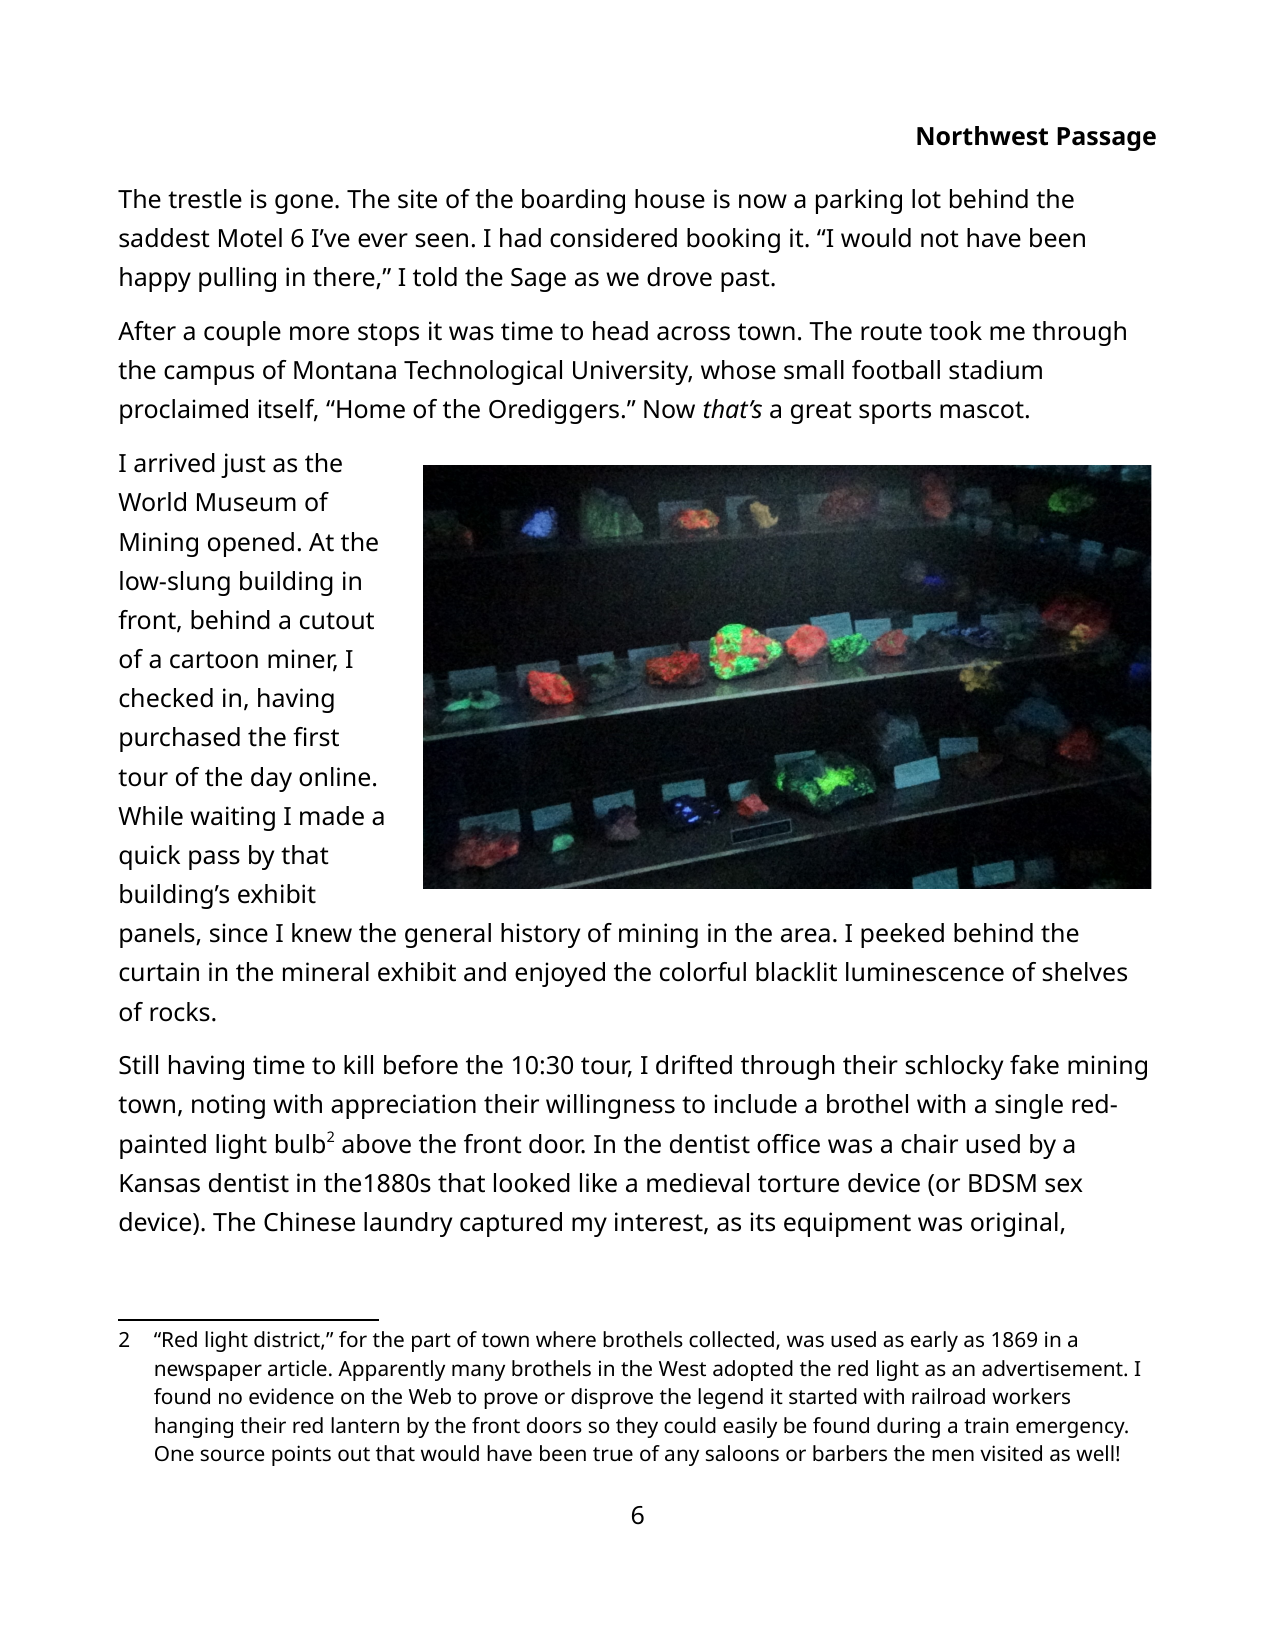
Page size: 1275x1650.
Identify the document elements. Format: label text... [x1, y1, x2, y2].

picture [423, 465, 1152, 889]
text “Red light district,” for the part of town where brothels collected, was used as early as 1869 in a newspaper article. Apparently many brothels in the West adopted the red light as an advertisement. I found no evidence on the Web to prove or disprove the legend it started with railroad workers hanging their red lantern by the front doors so they could easily be found during a train emergency. One source points out that would have been true of any saloons or barbers the men visited as well! [118, 1326, 1157, 1468]
text After a couple more stops it was time to head across town. The route took me through the campus of Montana Technological University, whose small football stadium proclaimed itself, “Home of the Orediggers.” Now that’s a great sports mascot. [118, 314, 1157, 426]
text I arrived just as the World Museum of Mining opened. At the low-slung building in front, behind a cutout of a cartoon miner, I checked in, having purchased the first tour of the day online. While waiting I made a quick pass by that building’s exhibit panels, since I knew the general history of mining in the area. I peeked behind the curtain in the mineral exhibit and enjoyed the colorful blacklit luminescence of shelves of rocks. [118, 446, 1157, 1028]
text The trestle is gone. The site of the boarding house is now a parking lot behind the saddest Motel 6 I’ve ever seen. I had considered booking it. “I would not have been happy pulling in there,” I told the Sage as we drove past. [118, 182, 1157, 294]
text Still having time to kill before the 10:30 tour, I drifted through their schlocky fake mining town, noting with appreciation their willingness to include a brothel with a single red-painted light bulb above the front door. In the dentist office was a chair used by a Kansas dentist in the1880s that looked like a medieval torture device (or BDSM sex device). The Chinese laundry captured my interest, as its equipment was original, [118, 1048, 1157, 1239]
